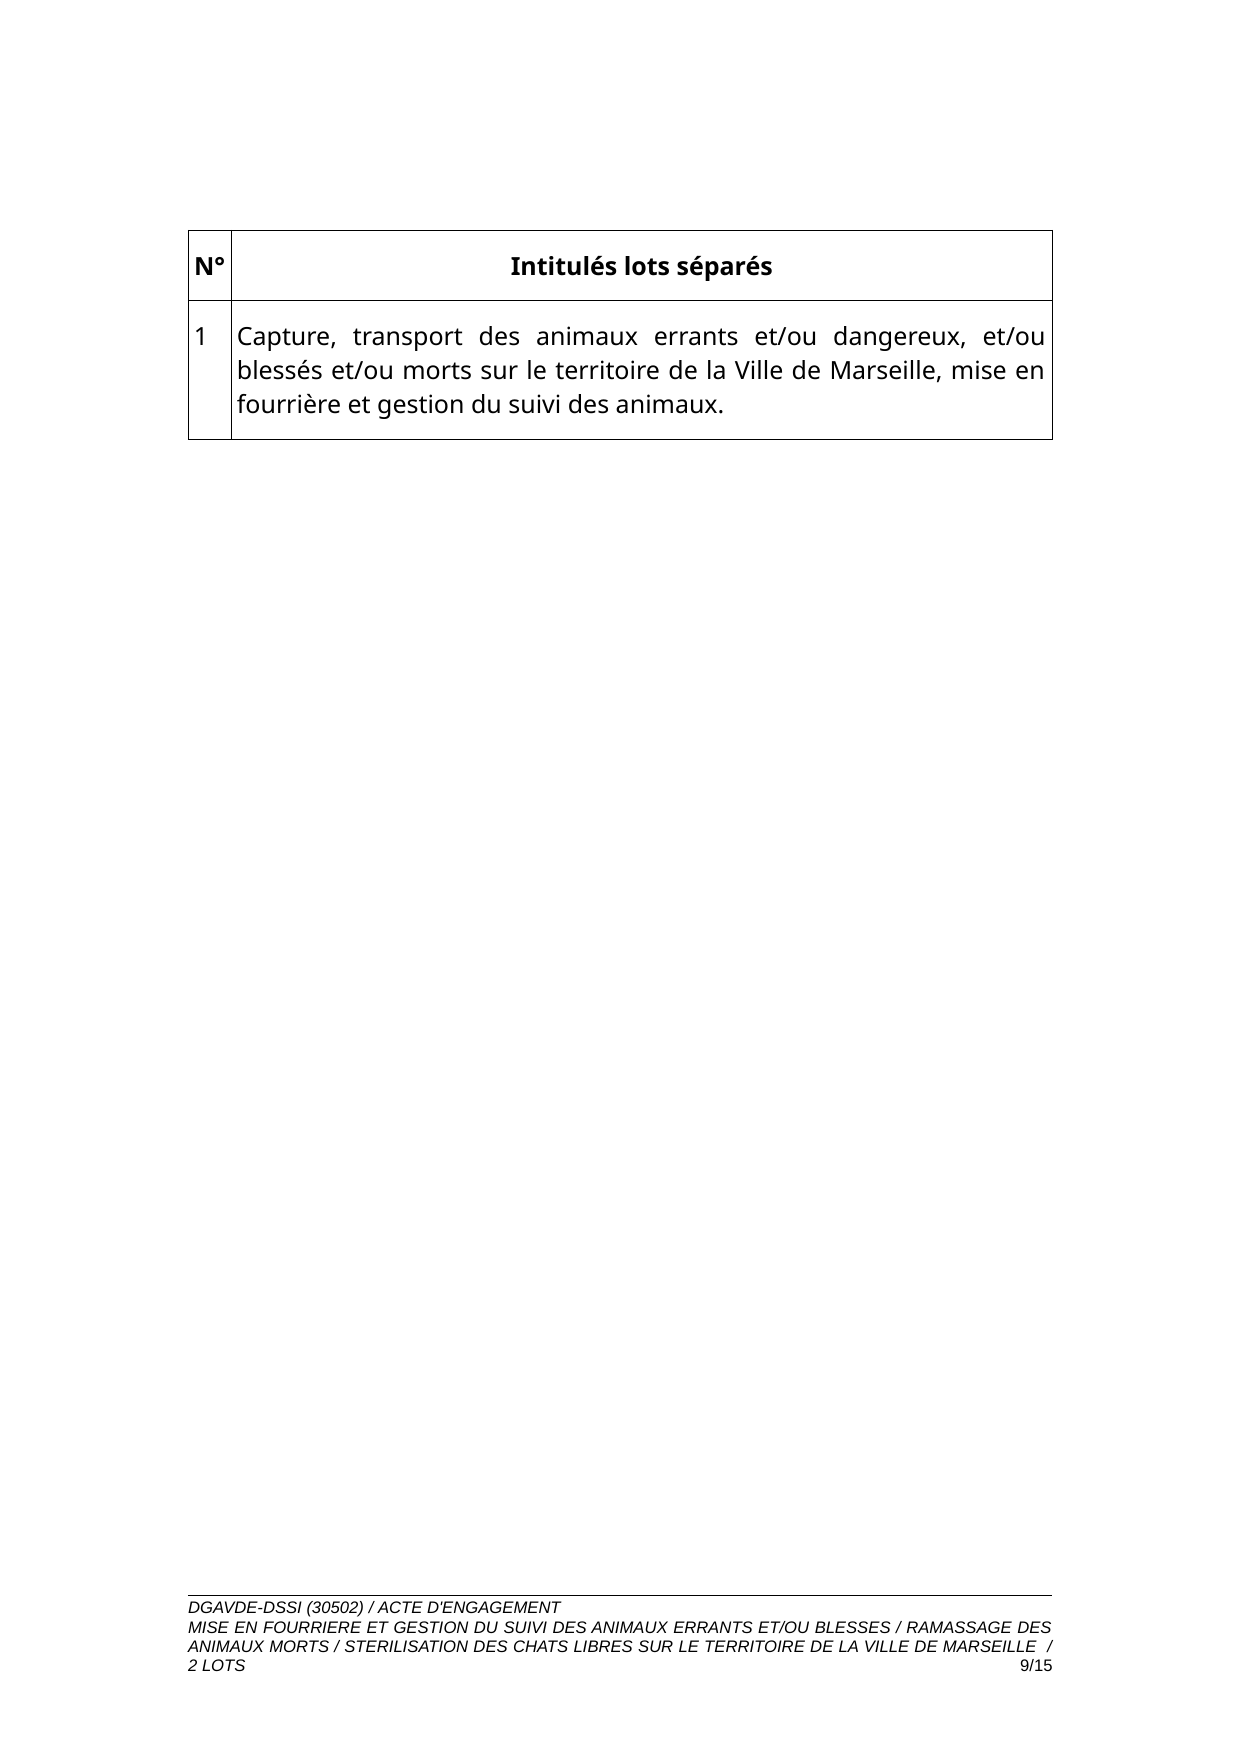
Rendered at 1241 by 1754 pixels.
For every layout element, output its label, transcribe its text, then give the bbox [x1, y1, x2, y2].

table_cell 1 [189, 301, 231, 439]
table_header Intitulés lots séparés [232, 231, 1052, 300]
table_header N° [189, 231, 231, 300]
table_cell Capture, transport des animaux errants et/ou dangereux, et/ou blessés et/ou morts sur le territoire de la Ville de Marseille, mise en fourrière et gestion du suivi des animaux. [232, 301, 1052, 439]
